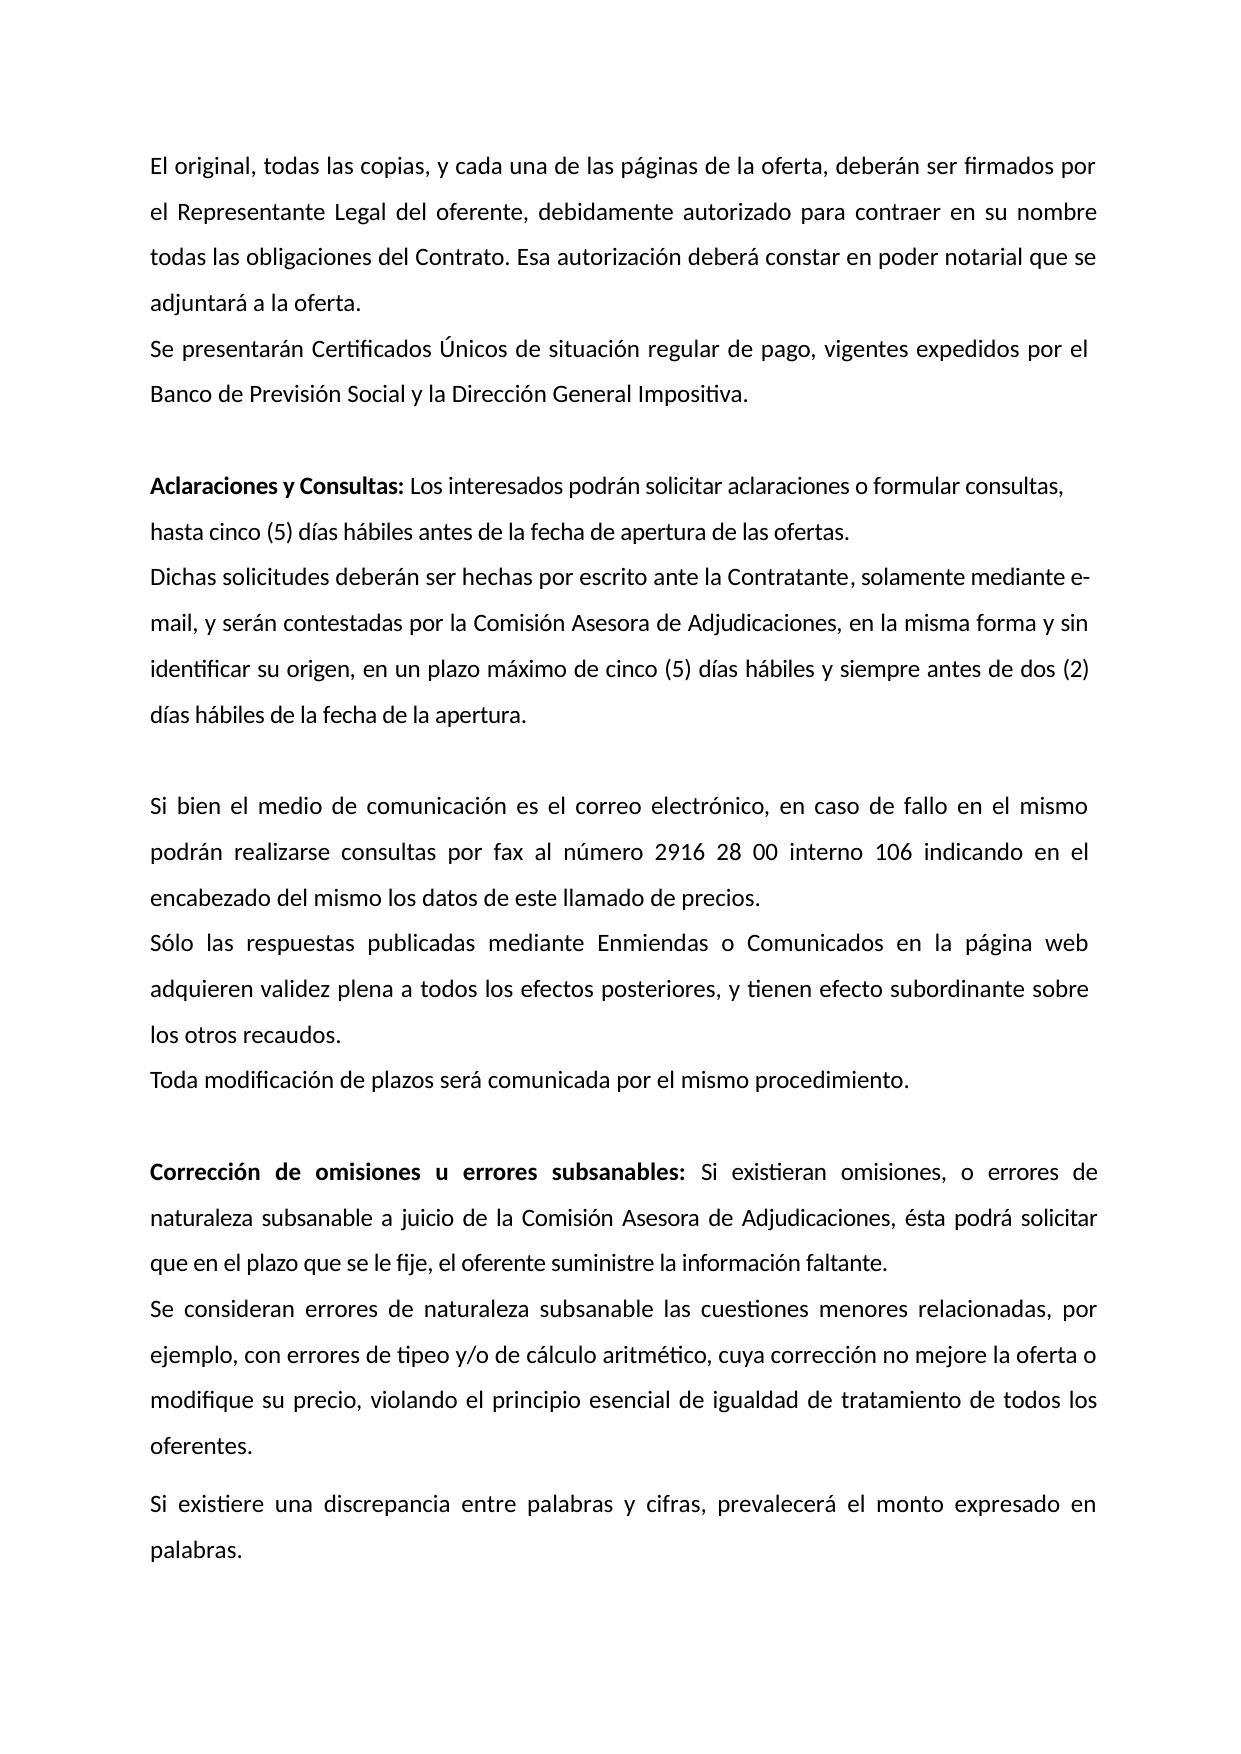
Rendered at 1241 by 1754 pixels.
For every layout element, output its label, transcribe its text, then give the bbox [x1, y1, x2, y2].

subtitle hasta cinco (5) días hábiles antes de la fecha de apertura de las ofertas. [150, 516, 1090, 546]
text Si existiere una discrepancia entre palabras y cifras, prevalecerá el monto expresado en palabras. [150, 1489, 1098, 1565]
text Corrección de omisiones u errores subsanables: Si existieran omisiones, o errores de naturaleza subsanable a juicio de la Comisión Asesora de Adjudicaciones, ésta podrá solicitar que en el plazo que se le fije, el oferente suministre la información faltante. [150, 1156, 1098, 1278]
text El original, todas las copias, y cada una de las páginas de la oferta, deberán ser firmados por el Representante Legal del oferente, debidamente autorizado para contraer en su nombre todas las obligaciones del Contrato. Esa autorización deberá constar en poder notarial que se adjuntará a la oferta. [150, 150, 1098, 318]
text Toda modificación de plazos será comunicada por el mismo procedimiento. [150, 1064, 1090, 1095]
text Si bien el medio de comunicación es el correo electrónico, en caso de fallo en el mismo podrán realizarse consultas por fax al número 2916 28 00 interno 106 indicando en el encabezado del mismo los datos de este llamado de precios. [150, 790, 1090, 912]
text Dichas solicitudes deberán ser hechas por escrito ante la Contratante, solamente mediante e-mail, y serán contestadas por la Comisión Asesora de Adjudicaciones, en la misma forma y sin identificar su origen, en un plazo máximo de cinco (5) días hábiles y siempre antes de dos (2) días hábiles de la fecha de la apertura. [150, 562, 1090, 729]
subtitle Aclaraciones y Consultas: Los interesados podrán solicitar aclaraciones o formular consultas, [150, 470, 1090, 501]
text Se consideran errores de naturaleza subsanable las cuestiones menores relacionadas, por ejemplo, con errores de tipeo y/o de cálculo aritmético, cuya corrección no mejore la oferta o modifique su precio, violando el principio esencial de igualdad de tratamiento de todos los oferentes. [150, 1293, 1098, 1461]
text Se presentarán Certificados Únicos de situación regular de pago, vigentes expedidos por el Banco de Previsión Social y la Dirección General Impositiva. [150, 333, 1090, 409]
text Sólo las respuestas publicadas mediante Enmiendas o Comunicados en la página web adquieren validez plena a todos los efectos posteriores, y tienen efecto subordinante sobre los otros recaudos. [150, 927, 1090, 1049]
